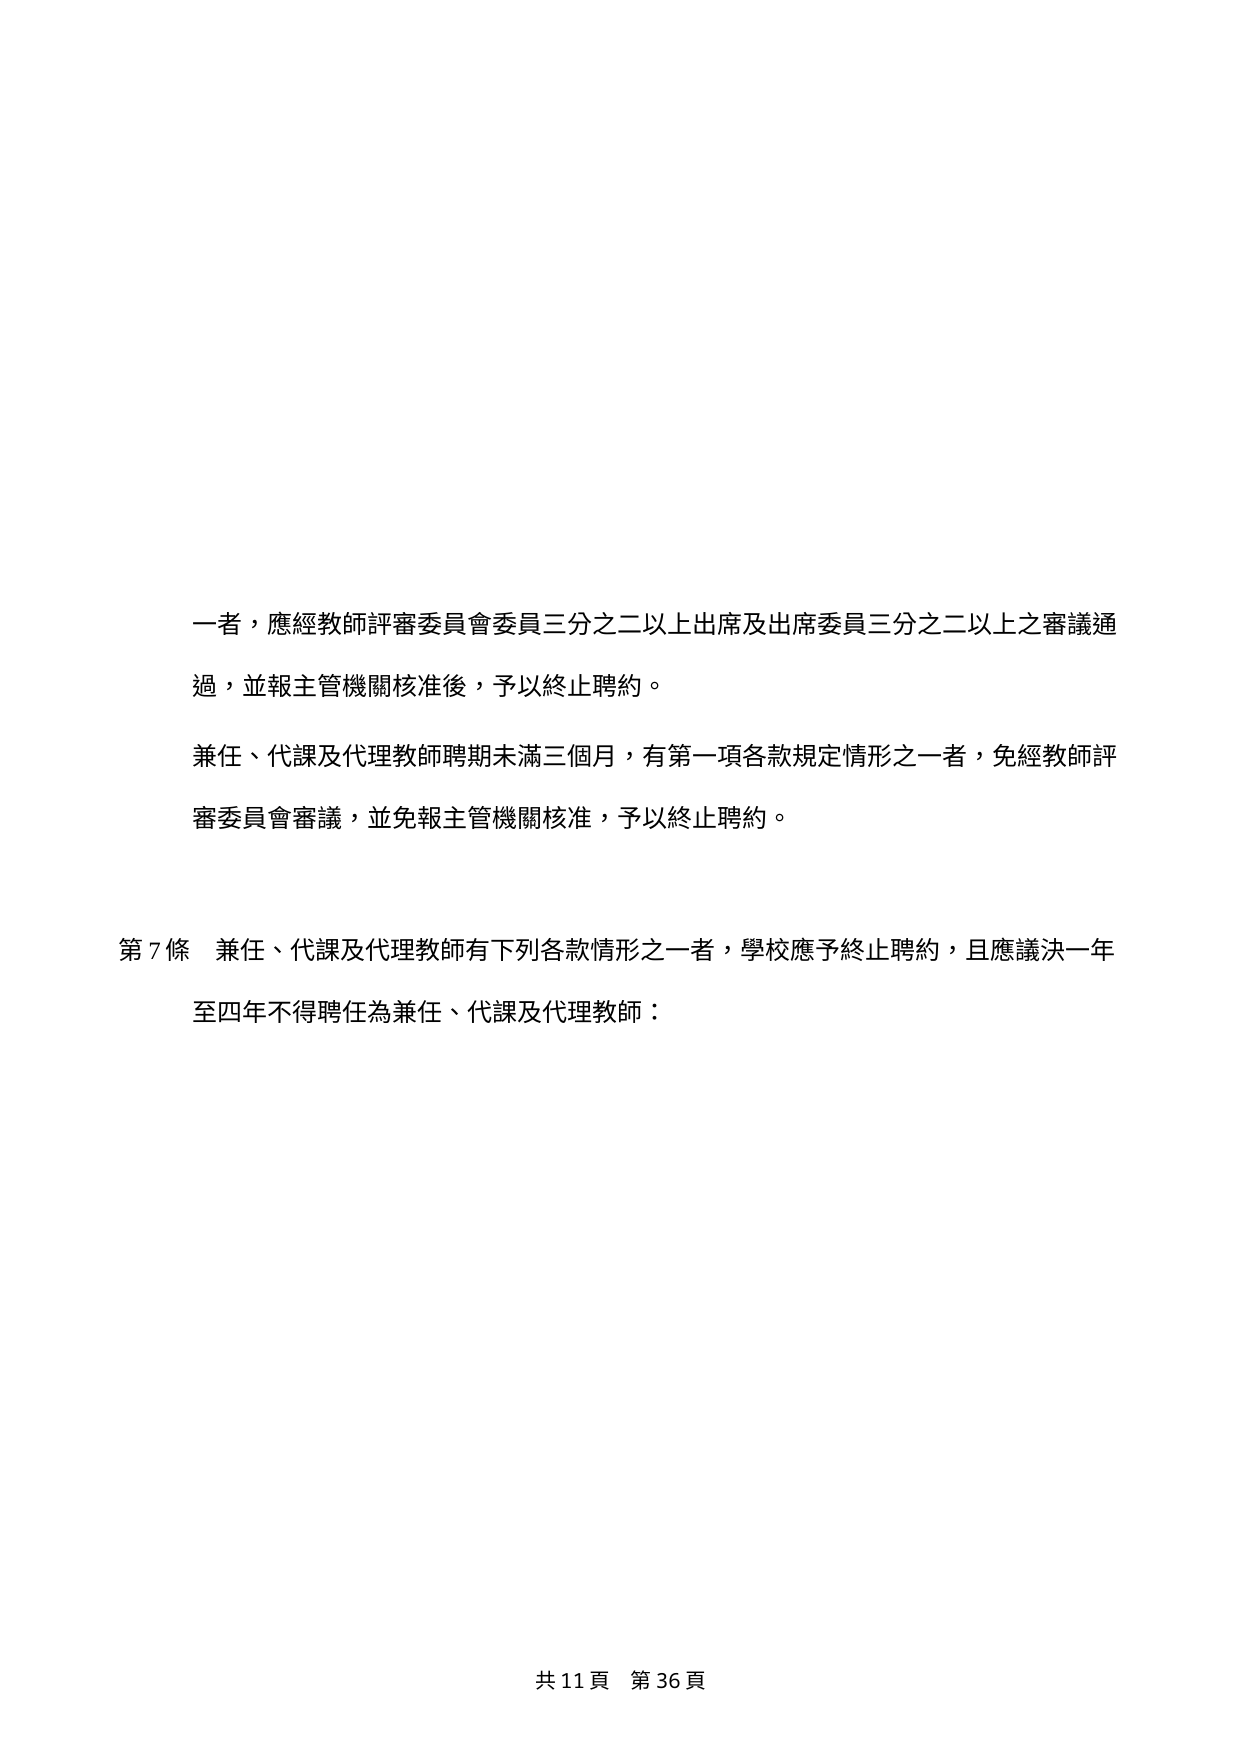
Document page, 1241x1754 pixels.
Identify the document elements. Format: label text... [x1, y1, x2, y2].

text 兼任、代課及代理教師聘期未滿三個月，有第一項各款規定情形之一者，免經教師評審委員會審議，並免報主管機關核准，予以終止聘約。 [192, 712, 1122, 837]
text 兼任、代課及代理教師聘期在三個月以上，有第一項第七款或第十款規定情形之一者，應經教師評審委員會委員三分之二以上出席及出席委員二分之一以上之審議通過，並報主管機關核准後，予以終止聘約；有第一項第八款、第九款或第十一款規定情形之一者，應經教師評審委員會委員三分之二以上出席及出席委員三分之二以上之審議通過，並報主管機關核准後，予以終止聘約。 [192, 581, 1122, 706]
text 第7條 兼任、代課及代理教師有下列各款情形之一者，學校應予終止聘約，且應議決一年至四年不得聘任為兼任、代課及代理教師： [118, 907, 1122, 1032]
